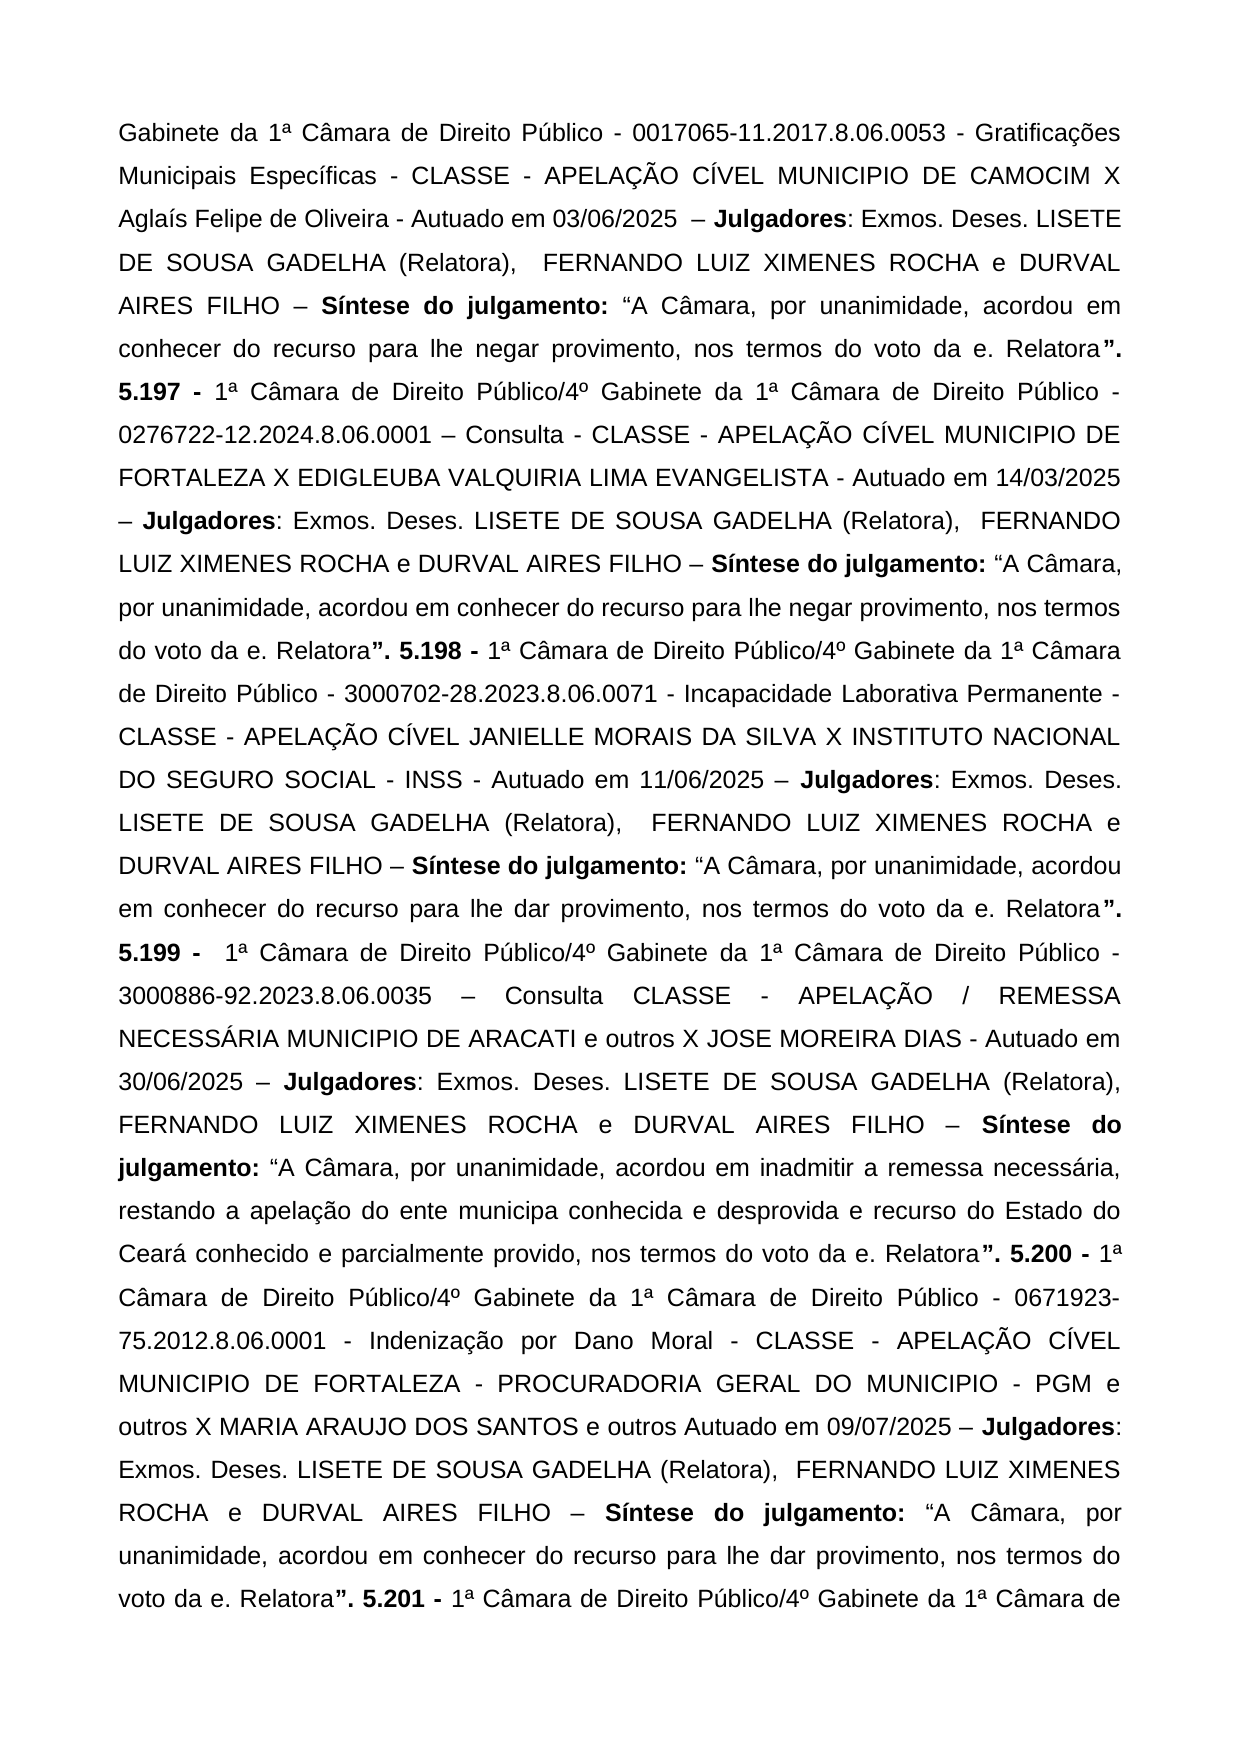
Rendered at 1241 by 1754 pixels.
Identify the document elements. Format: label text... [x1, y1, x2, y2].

text Gabinete da 1ª Câmara de Direito Público - 0017065-11.2017.8.06.0053 - Gratificações Municipais Específicas - CLASSE - APELAÇÃO CÍVEL MUNICIPIO DE CAMOCIM X Aglaís Felipe de Oliveira - Autuado em 03/06/2025 – Julgadores: Exmos. Deses. LISETE DE SOUSA GADELHA (Relatora), FERNANDO LUIZ XIMENES ROCHA e DURVAL AIRES FILHO – Síntese do julgamento: “A Câmara, por unanimidade, acordou em conhecer do recurso para lhe negar provimento, nos termos do voto da e. Relatora”. 5.197 - 1ª Câmara de Direito Público/4º Gabinete da 1ª Câmara de Direito Público - 0276722-12.2024.8.06.0001 – Consulta - CLASSE - APELAÇÃO CÍVEL MUNICIPIO DE FORTALEZA X EDIGLEUBA VALQUIRIA LIMA EVANGELISTA - Autuado em 14/03/2025 – Julgadores: Exmos. Deses. LISETE DE SOUSA GADELHA (Relatora), FERNANDO LUIZ XIMENES ROCHA e DURVAL AIRES FILHO – Síntese do julgamento: “A Câmara, por unanimidade, acordou em conhecer do recurso para lhe negar provimento, nos termos do voto da e. Relatora”. 5.198 - 1ª Câmara de Direito Público/4º Gabinete da 1ª Câmara de Direito Público - 3000702-28.2023.8.06.0071 - Incapacidade Laborativa Permanente - CLASSE - APELAÇÃO CÍVEL JANIELLE MORAIS DA SILVA X INSTITUTO NACIONAL DO SEGURO SOCIAL - INSS - Autuado em 11/06/2025 – Julgadores: Exmos. Deses. LISETE DE SOUSA GADELHA (Relatora), FERNANDO LUIZ XIMENES ROCHA e DURVAL AIRES FILHO – Síntese do julgamento: “A Câmara, por unanimidade, acordou em conhecer do recurso para lhe dar provimento, nos termos do voto da e. Relatora”. 5.199 - 1ª Câmara de Direito Público/4º Gabinete da 1ª Câmara de Direito Público - 3000886-92.2023.8.06.0035 – Consulta CLASSE - APELAÇÃO / REMESSA NECESSÁRIA MUNICIPIO DE ARACATI e outros X JOSE MOREIRA DIAS - Autuado em 30/06/2025 – Julgadores: Exmos. Deses. LISETE DE SOUSA GADELHA (Relatora), FERNANDO LUIZ XIMENES ROCHA e DURVAL AIRES FILHO – Síntese do julgamento: “A Câmara, por unanimidade, acordou em inadmitir a remessa necessária, restando a apelação do ente municipa conhecida e desprovida e recurso do Estado do Ceará conhecido e parcialmente provido, nos termos do voto da e. Relatora”. 5.200 - 1ª Câmara de Direito Público/4º Gabinete da 1ª Câmara de Direito Público - 0671923-75.2012.8.06.0001 - Indenização por Dano Moral - CLASSE - APELAÇÃO CÍVEL MUNICIPIO DE FORTALEZA - PROCURADORIA GERAL DO MUNICIPIO - PGM e outros X MARIA ARAUJO DOS SANTOS e outros Autuado em 09/07/2025 – Julgadores: Exmos. Deses. LISETE DE SOUSA GADELHA (Relatora), FERNANDO LUIZ XIMENES ROCHA e DURVAL AIRES FILHO – Síntese do julgamento: “A Câmara, por unanimidade, acordou em conhecer do recurso para lhe dar provimento, nos termos do voto da e. Relatora”. 5.201 - 1ª Câmara de Direito Público/4º Gabinete da 1ª Câmara de [118, 118, 1122, 1613]
